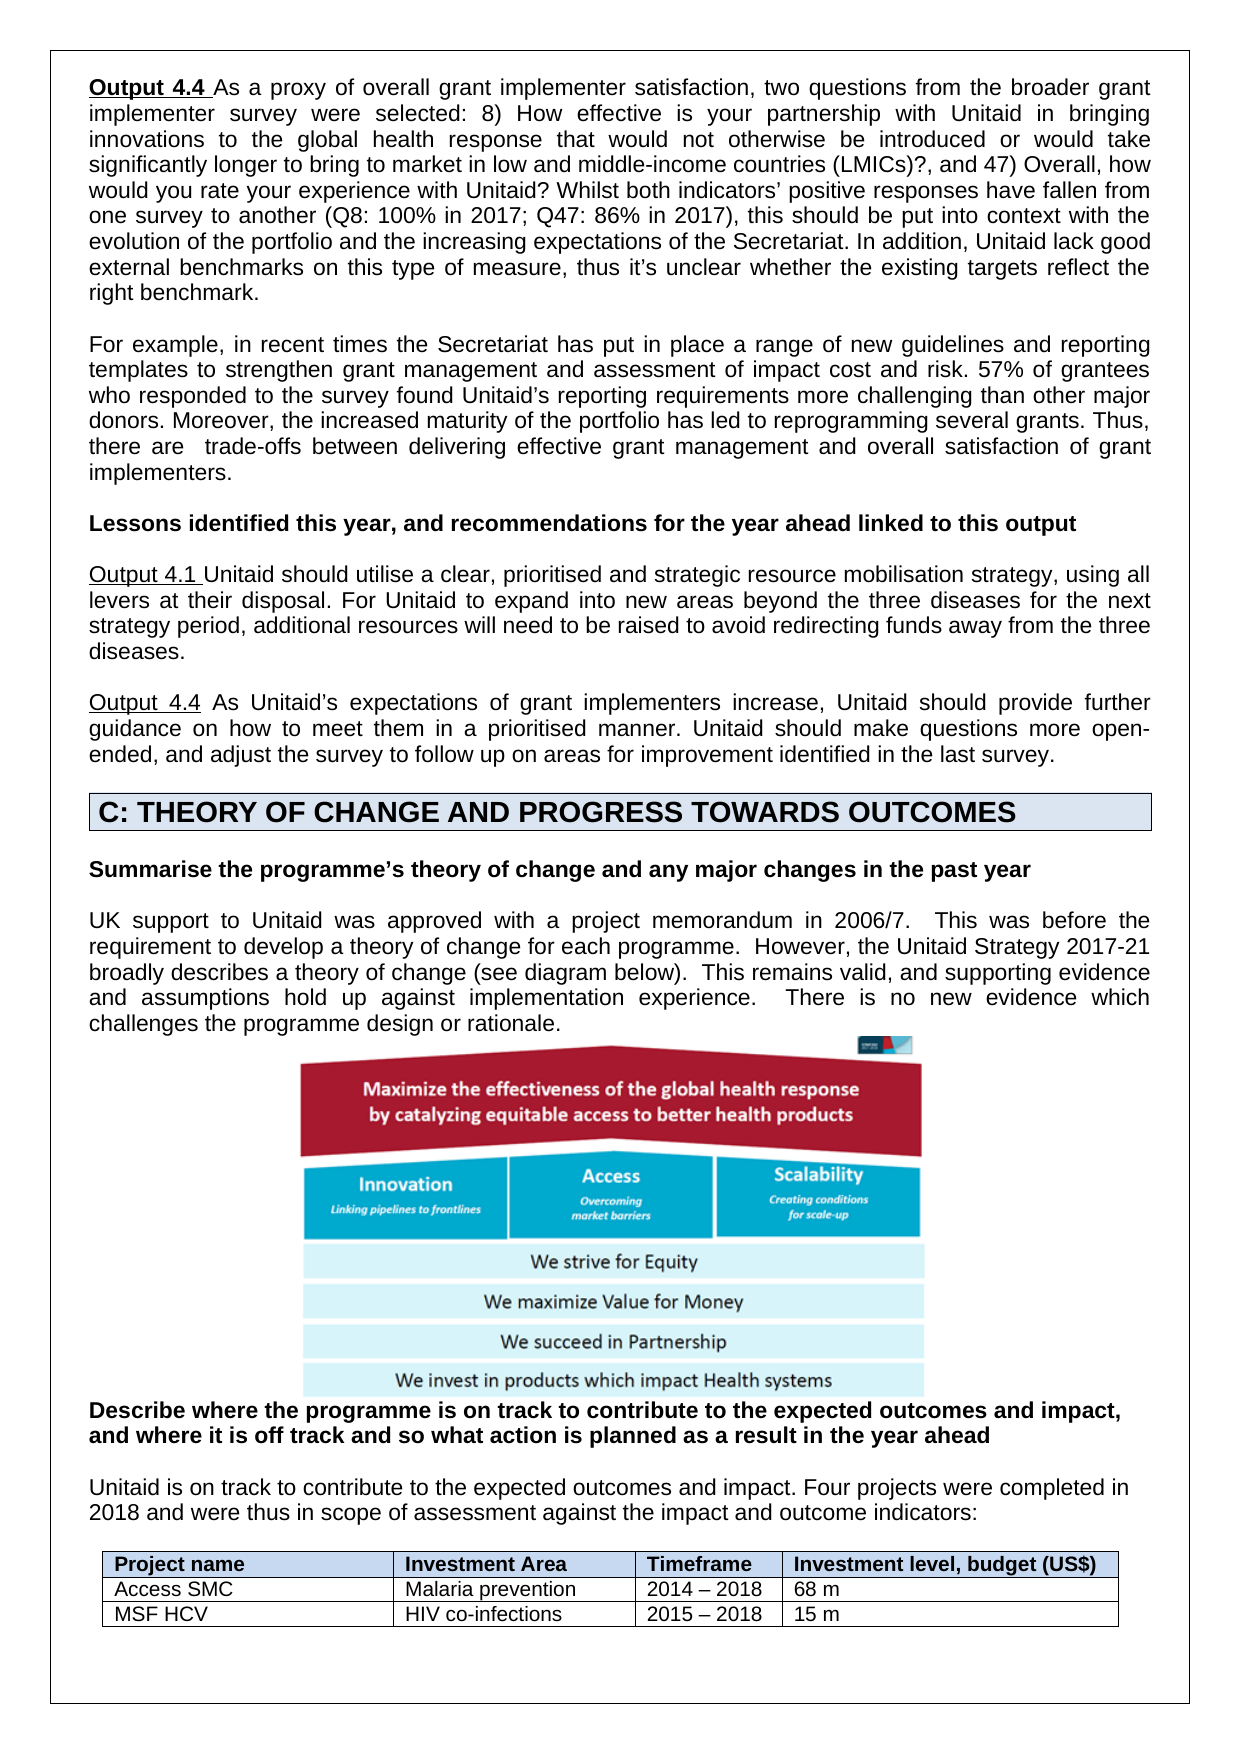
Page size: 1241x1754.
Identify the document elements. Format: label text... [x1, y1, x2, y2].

text Summarise the programme’s theory of change and any major changes in the past year [89, 857, 1152, 883]
text Output 4.4 As Unitaid’s expectations of grant implementers increase, Unitaid should provide further guidance on how to meet them in a prioritised manner. Unitaid should make questions more open-ended, and adjust the survey to follow up on areas for improvement identified in the last survey. [89, 690, 1152, 767]
text Output 4.1 Unitaid should utilise a clear, prioritised and strategic resource mobilisation strategy, using all levers at their disposal. For Unitaid to expand into new areas beyond the three diseases for the next strategy period, additional resources will need to be raised to avoid redirecting funds away from the three diseases. [89, 562, 1152, 664]
table_header Project name [103, 1552, 393, 1577]
text Lessons identified this year, and recommendations for the year ahead linked to this output [89, 511, 1152, 536]
text Unitaid is on track to contribute to the expected outcomes and impact. Four projects were completed in 2018 and were thus in scope of assessment against the impact and outcome indicators: [89, 1474, 1152, 1525]
text UK support to Unitaid was approved with a project memorandum in 2006/7. This was before the requirement to develop a theory of change for each programme. However, the Unitaid Strategy 2017-21 broadly describes a theory of change (see diagram below). This remains valid, and supporting evidence and assumptions hold up against implementation experience. There is no new evidence which challenges the programme design or rationale. [89, 908, 1152, 1036]
table_cell 68 m [783, 1578, 1118, 1601]
table_cell HIV co-infections [394, 1602, 635, 1626]
text Output 4.4 As a proxy of overall grant implementer satisfaction, two questions from the broader grant implementer survey were selected: 8) How effective is your partnership with Unitaid in bringing innovations to the global health response that would not otherwise be introduced or would take significantly longer to bring to market in low and middle-income countries (LMICs)?, and 47) Overall, how would you rate your experience with Unitaid? Whilst both indicators’ positive responses have fallen from one survey to another (Q8: 100% in 2017; Q47: 86% in 2017), this should be put into context with the evolution of the portfolio and the increasing expectations of the Secretariat. In addition, Unitaid lack good external benchmarks on this type of measure, thus it’s unclear whether the existing targets reflect the right benchmark. [89, 75, 1152, 306]
text Describe where the programme is on track to contribute to the expected outcomes and impact, and where it is off track and so what action is planned as a result in the year ahead [89, 1397, 1152, 1448]
table_cell Access SMC [103, 1578, 393, 1601]
table_cell 2015 – 2018 [636, 1602, 782, 1626]
text For example, in recent times the Secretariat has put in place a range of new guidelines and reporting templates to strengthen grant management and assessment of impact cost and risk. 57% of grantees who responded to the survey found Unitaid’s reporting requirements more challenging than other major donors. Moreover, the increased maturity of the portfolio has led to reprogramming several grants. Thus, there are trade-offs between delivering effective grant management and overall satisfaction of grant implementers. [89, 331, 1152, 485]
table_cell Malaria prevention [394, 1578, 635, 1601]
subtitle C: THEORY OF CHANGE AND PROGRESS TOWARDS OUTCOMES [90, 794, 1151, 830]
table_header Investment Area [394, 1552, 635, 1577]
table_header Investment level, budget (US$) [783, 1552, 1118, 1577]
table_cell MSF HCV [103, 1602, 393, 1626]
table_header Timeframe [636, 1552, 782, 1577]
table_cell 2014 – 2018 [636, 1578, 782, 1601]
table_cell 15 m [783, 1602, 1118, 1626]
